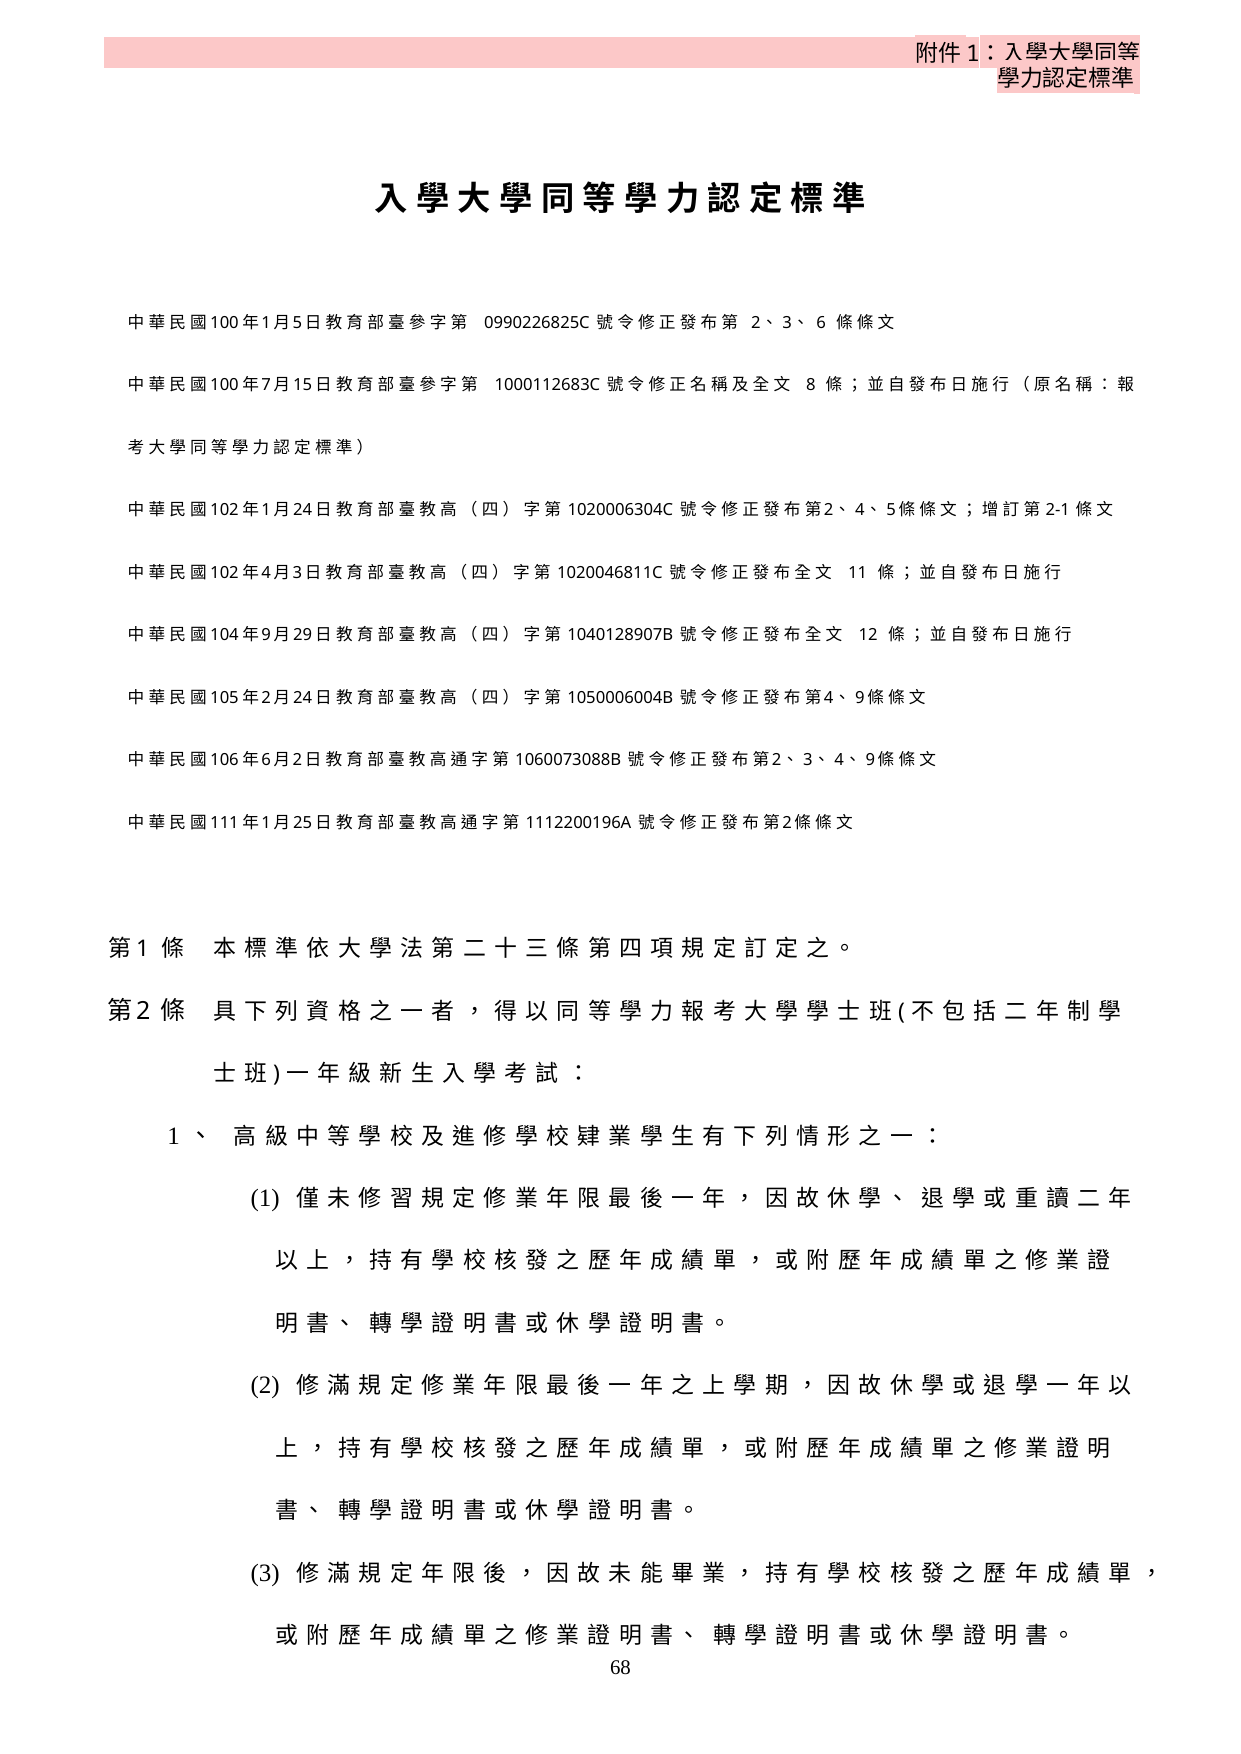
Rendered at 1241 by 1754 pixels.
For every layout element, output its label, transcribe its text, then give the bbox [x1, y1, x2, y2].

subtitle 中華民國104年9月29日教育部臺教高（四）字第1040128907B號令修正發布全文 12 條；並自發布日施行 [119, 592, 1136, 654]
list 僅未修習規定修業年限最後一年，因故休學、退學或重讀二年以上，持有學校核發之歷年成績單，或附歷年成績單之修業證明書、轉學證明書或休學證明書。 [246, 1154, 1136, 1342]
list 高級中等學校及進修學校肄業學生有下列情形之一： [163, 1092, 1136, 1154]
subtitle 中華民國105年2月24日教育部臺教高（四）字第1050006004B號令修正發布第4、9條條文 [119, 654, 1136, 717]
subtitle 中華民國100年1月5日教育部臺參字第 0990226825C號令修正發布第 2、3、6 條條文 [119, 279, 1136, 342]
text 入學大學同等學力認定標準 [104, 154, 1136, 217]
list 修滿規定年限後，因故未能畢業，持有學校核發之歷年成績單，或附歷年成績單之修業證明書、轉學證明書或休學證明書。 [246, 1529, 1136, 1654]
list 具下列資格之一者，得以同等學力報考大學學士班(不包括二年制學士班)一年級新生入學考試： [104, 967, 1136, 1092]
subtitle 中華民國100年7月15日教育部臺參字第 1000112683C號令修正名稱及全文 8 條；並自發布日施行（原名稱：報考大學同等學力認定標準） [119, 342, 1136, 467]
subtitle 中華民國102年1月24日教育部臺教高（四）字第1020006304C號令修正發布第2、4、5條條文；增訂第2-1條文 [119, 467, 1136, 529]
subtitle 中華民國102年4月3日教育部臺教高（四）字第1020046811C號令修正發布全文 11 條；並自發布日施行 [119, 529, 1136, 592]
list 本標準依大學法第二十三條第四項規定訂定之。 [104, 904, 1136, 967]
subtitle 中華民國106年6月2日教育部臺教高通字第1060073088B號令修正發布第2、3、4、9條條文 [119, 717, 1136, 779]
list 修滿規定修業年限最後一年之上學期，因故休學或退學一年以上，持有學校核發之歷年成績單，或附歷年成績單之修業證明書、轉學證明書或休學證明書。 [246, 1342, 1136, 1529]
subtitle 中華民國111年1月25日教育部臺教高通字第1112200196A號令修正發布第2條條文 [119, 779, 1136, 842]
